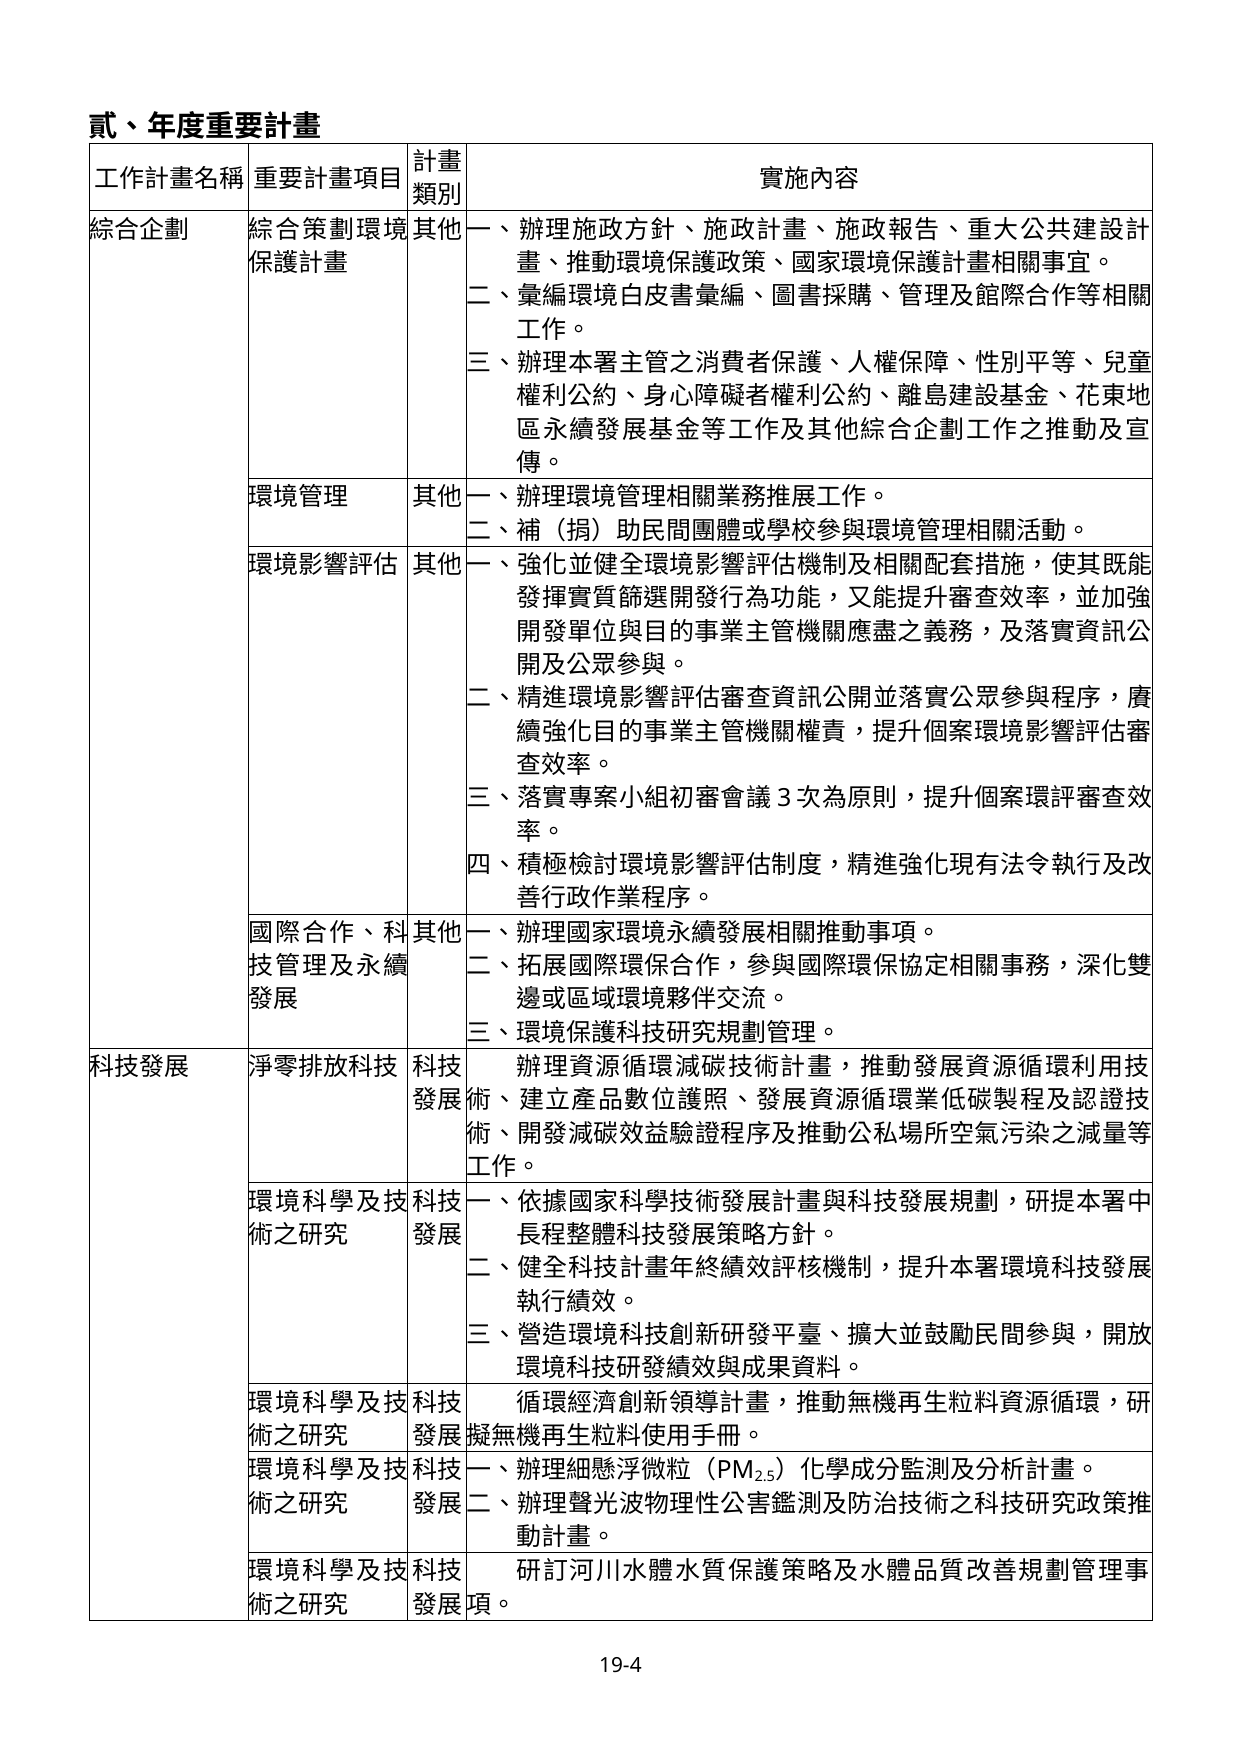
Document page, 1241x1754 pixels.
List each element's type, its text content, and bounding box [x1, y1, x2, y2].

table_cell 一、依據國家科學技術發展計畫與科技發展規劃，研提本署中長程整體科技發展策略方針。 二、健全科技計畫年終績效評核機制，提升本署環境科技發展執行績效。 三、營造環境科技創新研發平臺、擴大並鼓勵民間參與，開放環境科技研發績效與成果資料。 [467, 1183, 1152, 1383]
table_cell 環境影響評估 [249, 547, 407, 913]
table_cell 環境科學及技術之研究 [249, 1553, 407, 1620]
table_cell 其他 [408, 915, 466, 1048]
table_cell 一、辦理施政方針、施政計畫、施政報告、重大公共建設計畫、推動環境保護政策、國家環境保護計畫相關事宜。 二、彙編環境白皮書彙編、圖書採購、管理及館際合作等相關工作。 三、辦理本署主管之消費者保護、人權保障、性別平等、兒童權利公約、身心障礙者權利公約、離島建設基金、花東地區永續發展基金等工作及其他綜合企劃工作之推動及宣傳。 [467, 211, 1152, 478]
table_cell 一、辦理細懸浮微粒（PM2.5）化學成分監測及分析計畫。 二、辦理聲光波物理性公害鑑測及防治技術之科技研究政策推動計畫。 [467, 1452, 1152, 1552]
table_cell 環境管理 [249, 479, 407, 546]
table_cell 循環經濟創新領導計畫，推動無機再生粒料資源循環，研擬無機再生粒料使用手冊。 [467, 1384, 1152, 1451]
table_cell 其他 [408, 211, 466, 478]
table_header 重要計畫項目 [249, 144, 407, 210]
table_cell 科技發展 [408, 1452, 466, 1552]
table_cell 研訂河川水體水質保護策略及水體品質改善規劃管理事項。 [467, 1553, 1152, 1620]
table_header 工作計畫名稱 [90, 144, 248, 210]
table_cell 淨零排放科技 [249, 1049, 407, 1182]
table_cell 環境科學及技術之研究 [249, 1452, 407, 1552]
table_cell 環境科學及技術之研究 [249, 1183, 407, 1383]
table_cell 辦理資源循環減碳技術計畫，推動發展資源循環利用技術、建立產品數位護照、發展資源循環業低碳製程及認證技術、開發減碳效益驗證程序及推動公私場所空氣污染之減量等工作。 [467, 1049, 1152, 1182]
table_cell 其他 [408, 479, 466, 546]
table_cell 科技發展 [408, 1049, 466, 1182]
table_cell 國際合作、科技管理及永續發展 [249, 915, 407, 1048]
table_cell 其他 [408, 547, 466, 913]
table_cell 綜合策劃環境保護計畫 [249, 211, 407, 478]
table_cell 科技發展 [90, 1049, 248, 1620]
table_cell 環境科學及技術之研究 [249, 1384, 407, 1451]
text 貳、年度重要計畫 [88, 109, 1152, 143]
table_cell 一、辦理環境管理相關業務推展工作。 二、補（捐）助民間團體或學校參與環境管理相關活動。 [467, 479, 1152, 546]
table_cell 綜合企劃 [90, 211, 248, 1048]
table_header 實施內容 [467, 144, 1152, 210]
table_cell 一、強化並健全環境影響評估機制及相關配套措施，使其既能發揮實質篩選開發行為功能，又能提升審查效率，並加強開發單位與目的事業主管機關應盡之義務，及落實資訊公開及公眾參與。 二、精進環境影響評估審查資訊公開並落實公眾參與程序，賡續強化目的事業主管機關權責，提升個案環境影響評估審查效率。 三、落實專案小組初審會議3次為原則，提升個案環評審查效率。 四、積極檢討環境影響評估制度，精進強化現有法令執行及改善行政作業程序。 [467, 547, 1152, 913]
table_cell 科技發展 [408, 1183, 466, 1383]
table_cell 科技發展 [408, 1553, 466, 1620]
table_header 計畫類別 [408, 144, 466, 210]
table_cell 一、辦理國家環境永續發展相關推動事項。 二、拓展國際環保合作，參與國際環保協定相關事務，深化雙邊或區域環境夥伴交流。 三、環境保護科技研究規劃管理。 [467, 915, 1152, 1048]
table_cell 科技發展 [408, 1384, 466, 1451]
